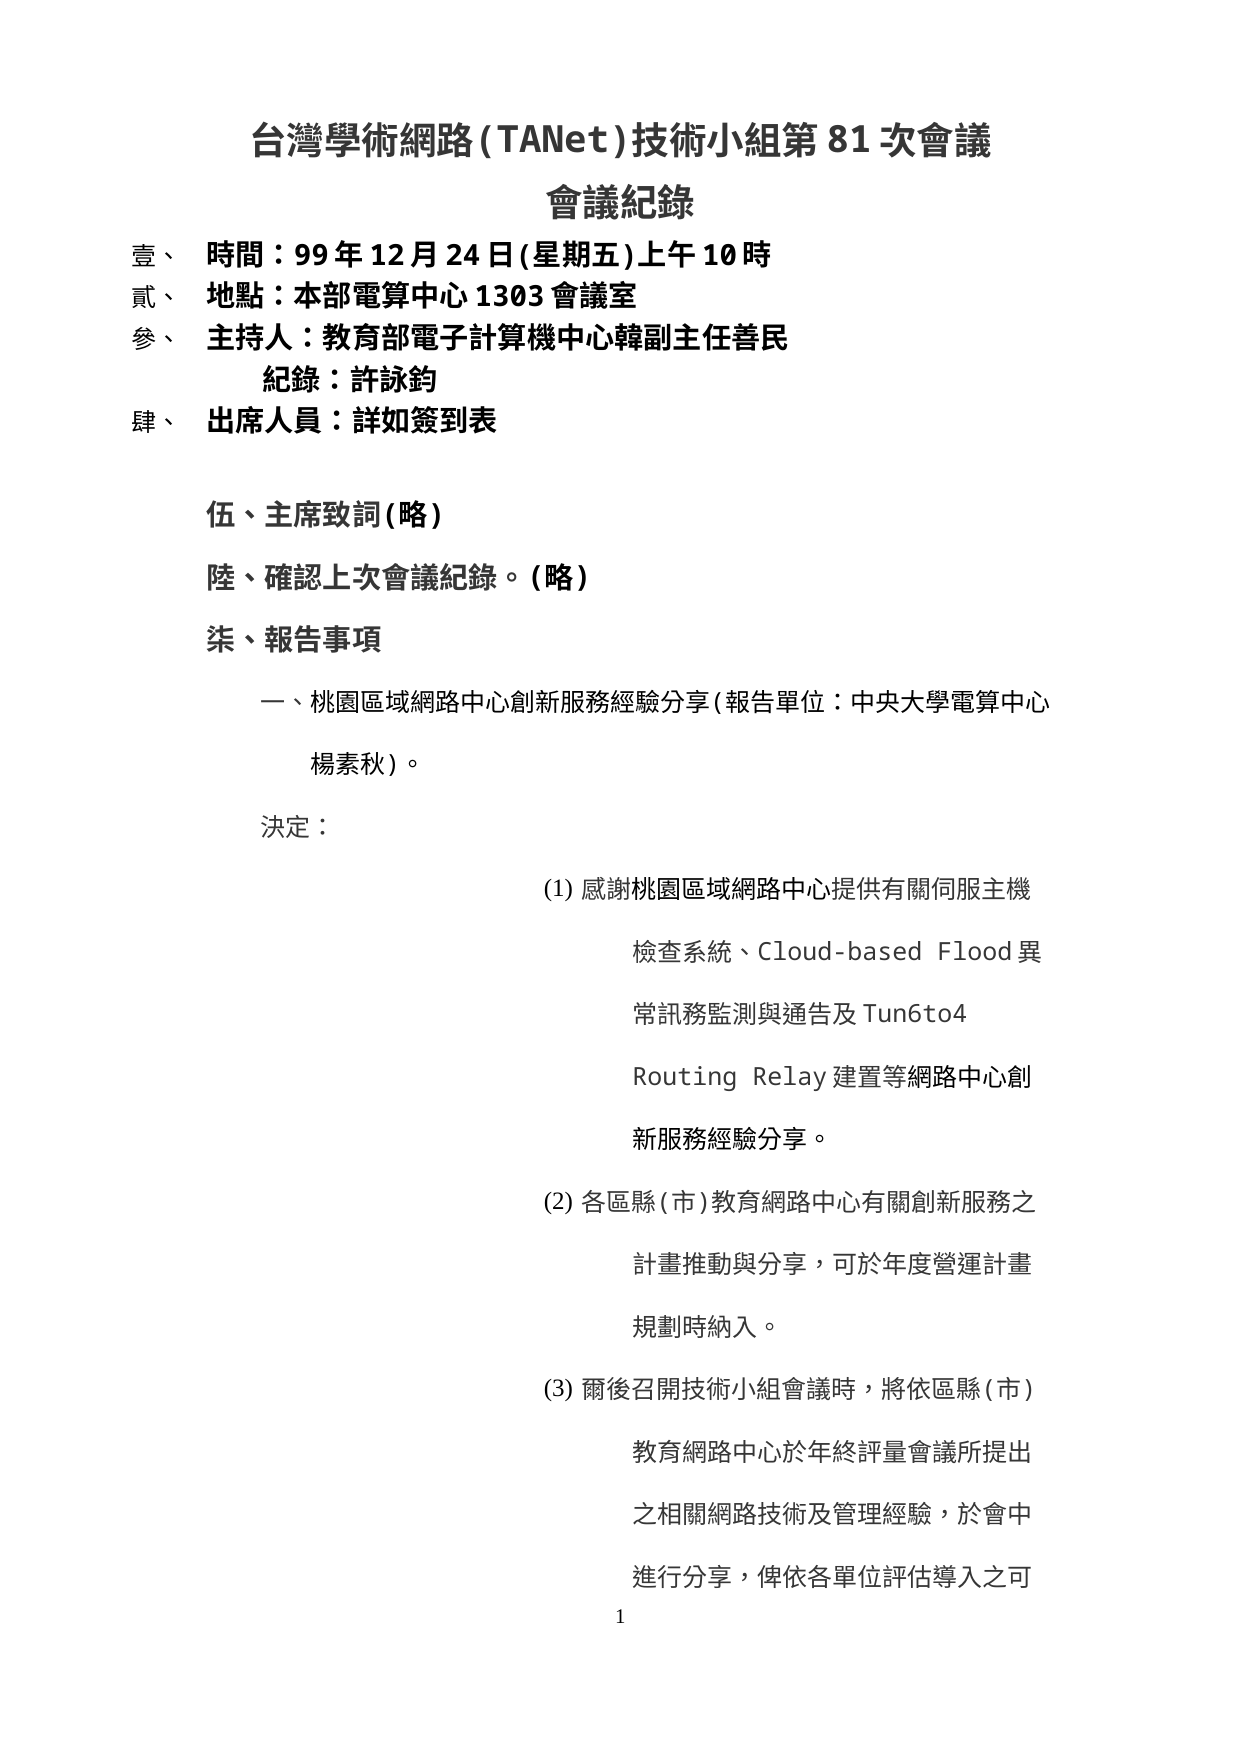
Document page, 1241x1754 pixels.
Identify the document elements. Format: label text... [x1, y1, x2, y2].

text 一、桃園區域網路中心創新服務經驗分享(報告單位：中央大學電算中心楊素秋)。 [260, 659, 1053, 784]
list 感謝桃園區域網路中心提供有關伺服主機檢查系統、Cloud-based Flood異常訊務監測與通告及Tun6to4 Routing Relay建置等網路中心創新服務經驗分享。 [543, 846, 1053, 1159]
list 時間：99年12月24日(星期五)上午10時 [131, 232, 1053, 273]
text 會議紀錄 [187, 159, 1053, 221]
text 決定： [260, 784, 1053, 846]
list 主持人：教育部電子計算機中心韓副主任善民 紀錄：許詠鈞 [131, 315, 1053, 398]
list 爾後召開技術小組會議時，將依區縣(市)教育網路中心於年終評量會議所提出之相關網路技術及管理經驗，於會中進行分享，俾依各單位評估導入之可行性。 [543, 1346, 1053, 1596]
list 各區縣(市)教育網路中心有關創新服務之計畫推動與分享，可於年度營運計畫規劃時納入。 [543, 1159, 1053, 1346]
text 台灣學術網路(TANet)技術小組第81次會議 [187, 96, 1053, 159]
list 出席人員：詳如簽到表 [131, 398, 1053, 440]
text 伍、主席致詞(略) [206, 471, 1053, 534]
text 柒、報告事項 [206, 596, 1053, 659]
list 地點：本部電算中心1303會議室 [131, 273, 1053, 315]
text 陸、確認上次會議紀錄。(略) [206, 534, 1053, 596]
